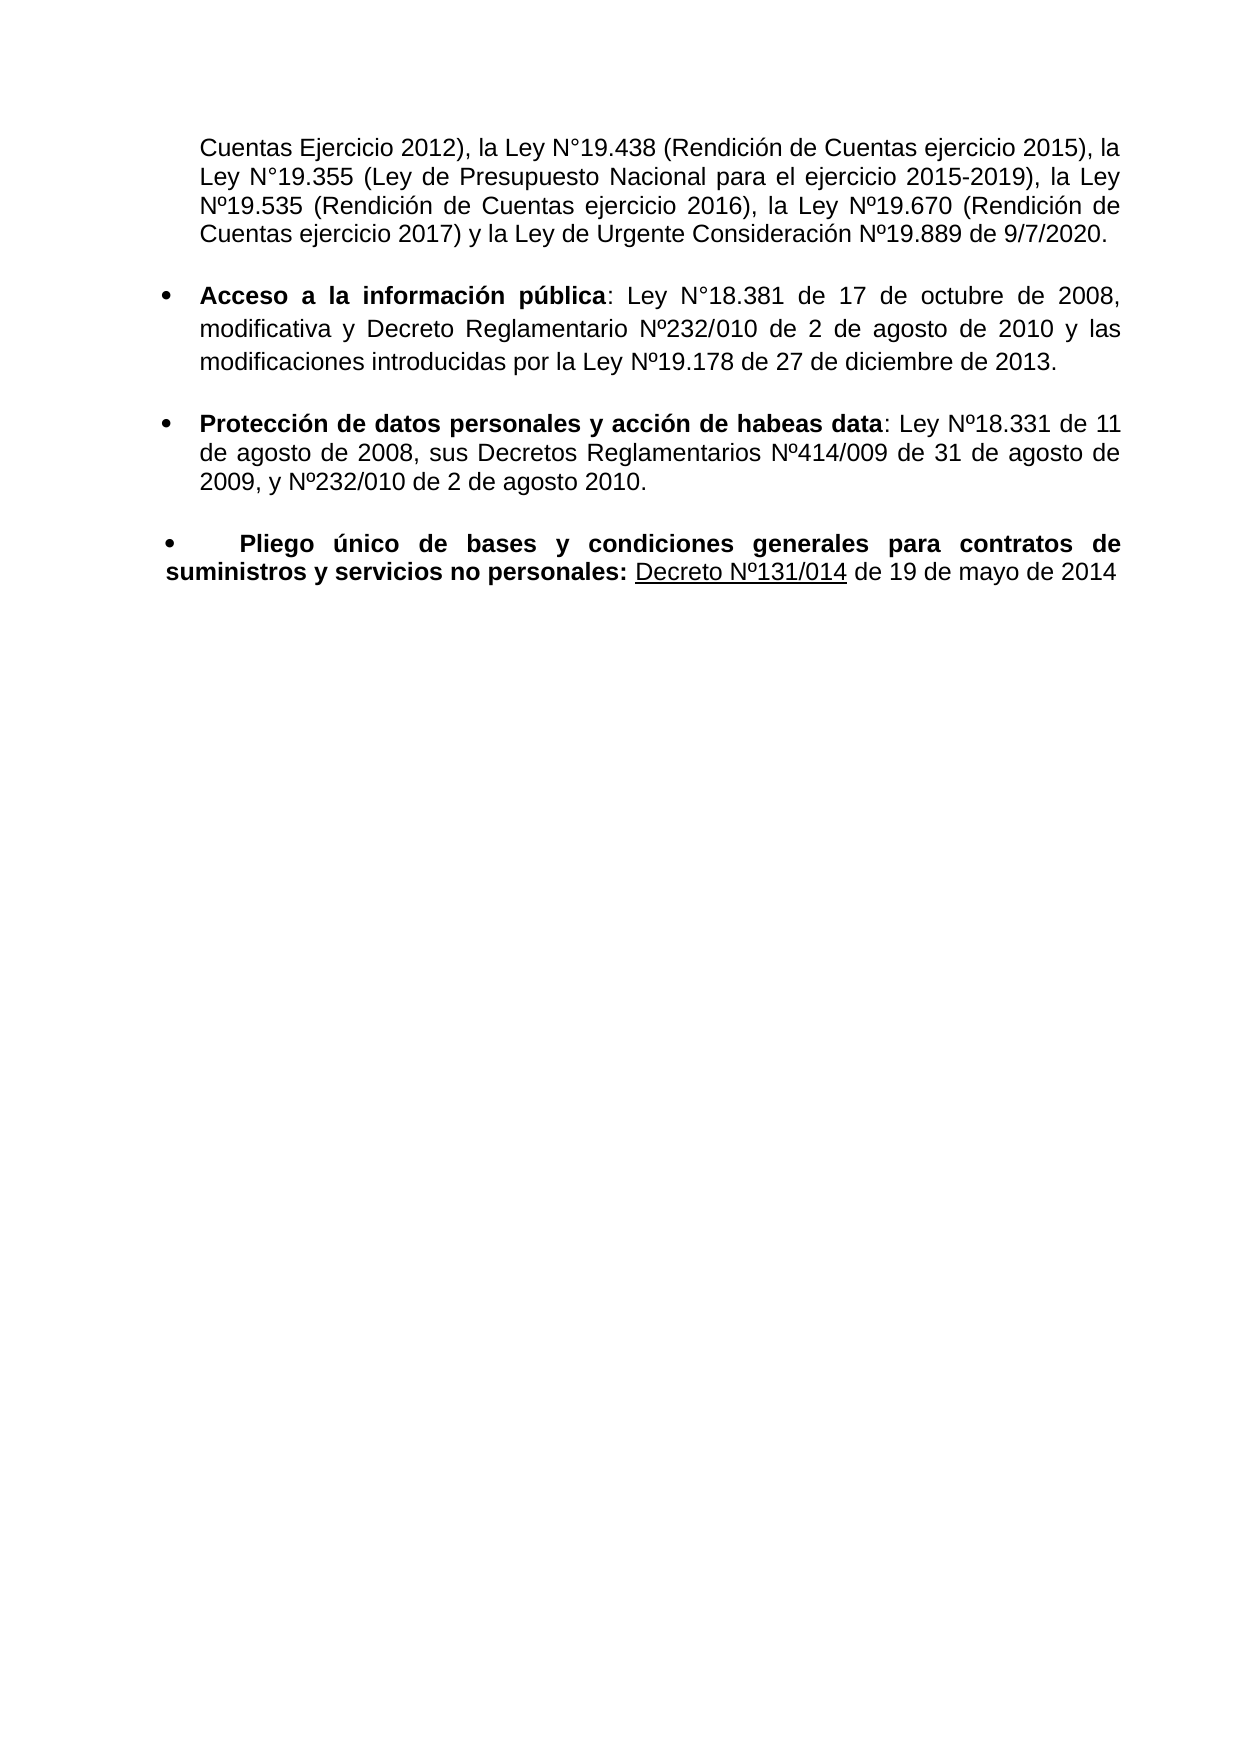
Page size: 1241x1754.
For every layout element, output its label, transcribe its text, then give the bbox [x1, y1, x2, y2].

list Protección de datos personales y acción de habeas data: Ley Nº18.331 de 11 de agosto de 2008, sus Decretos Reglamentarios Nº414/009 de 31 de agosto de 2009, y Nº232/010 de 2 de agosto 2010. [162, 409, 1122, 496]
list Cuentas Ejercicio 2012), la Ley N°19.438 (Rendición de Cuentas ejercicio 2015), la Ley N°19.355 (Ley de Presupuesto Nacional para el ejercicio 2015-2019), la Ley Nº19.535 (Rendición de Cuentas ejercicio 2016), la Ley Nº19.670 (Rendición de Cuentas ejercicio 2017) y la Ley de Urgente Consideración Nº19.889 de 9/7/2020. [162, 133, 1122, 248]
list Pliego único de bases y condiciones generales para contratos de suministros y servicios no personales: Decreto Nº131/014 de 19 de mayo de 2014 [165, 528, 1122, 586]
list Acceso a la información pública: Ley N°18.381 de 17 de octubre de 2008, modificativa y Decreto Reglamentario Nº232/010 de 2 de agosto de 2010 y las modificaciones introducidas por la Ley Nº19.178 de 27 de diciembre de 2013. [162, 281, 1122, 376]
